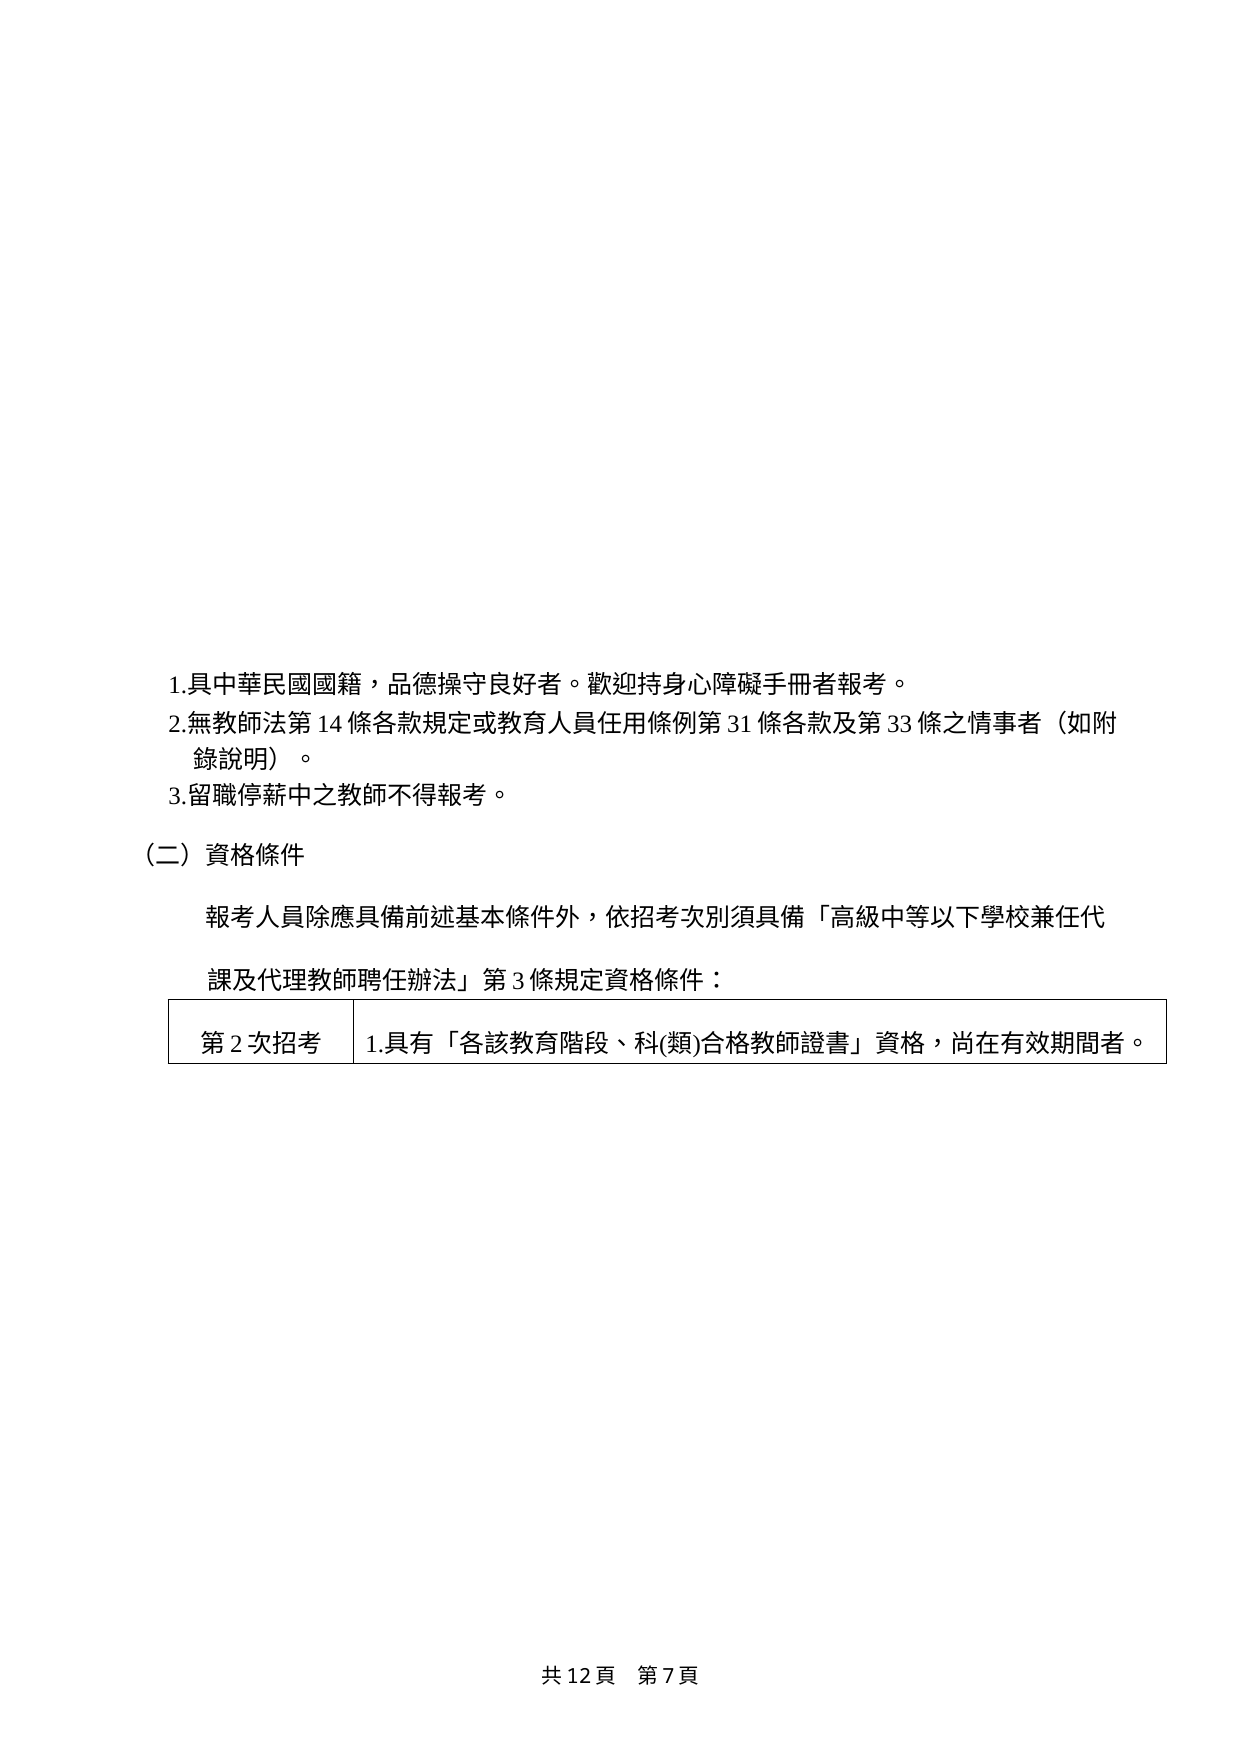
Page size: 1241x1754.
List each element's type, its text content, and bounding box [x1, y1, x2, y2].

text 1.具中華民國國籍，品德操守良好者。歡迎持身心障礙手冊者報考。 [118, 641, 1122, 703]
text 3.留職停薪中之教師不得報考。 [118, 776, 1122, 812]
table_header 1.具有「各該教育階段、科(類)合格教師證書」資格，尚在有效期間者。 [354, 1000, 1166, 1063]
text 報考人員除應具備前述基本條件外，依招考次別須具備「高級中等以下學校兼任代課及代理教師聘任辦法」第3條規定資格條件： [118, 874, 1122, 999]
text 2.無教師法第14條各款規定或教育人員任用條例第31條各款及第33條之情事者（如附錄說明）。 [118, 703, 1122, 776]
table_header 第2次招考 [169, 1000, 353, 1063]
text （二）資格條件 [118, 812, 1122, 874]
